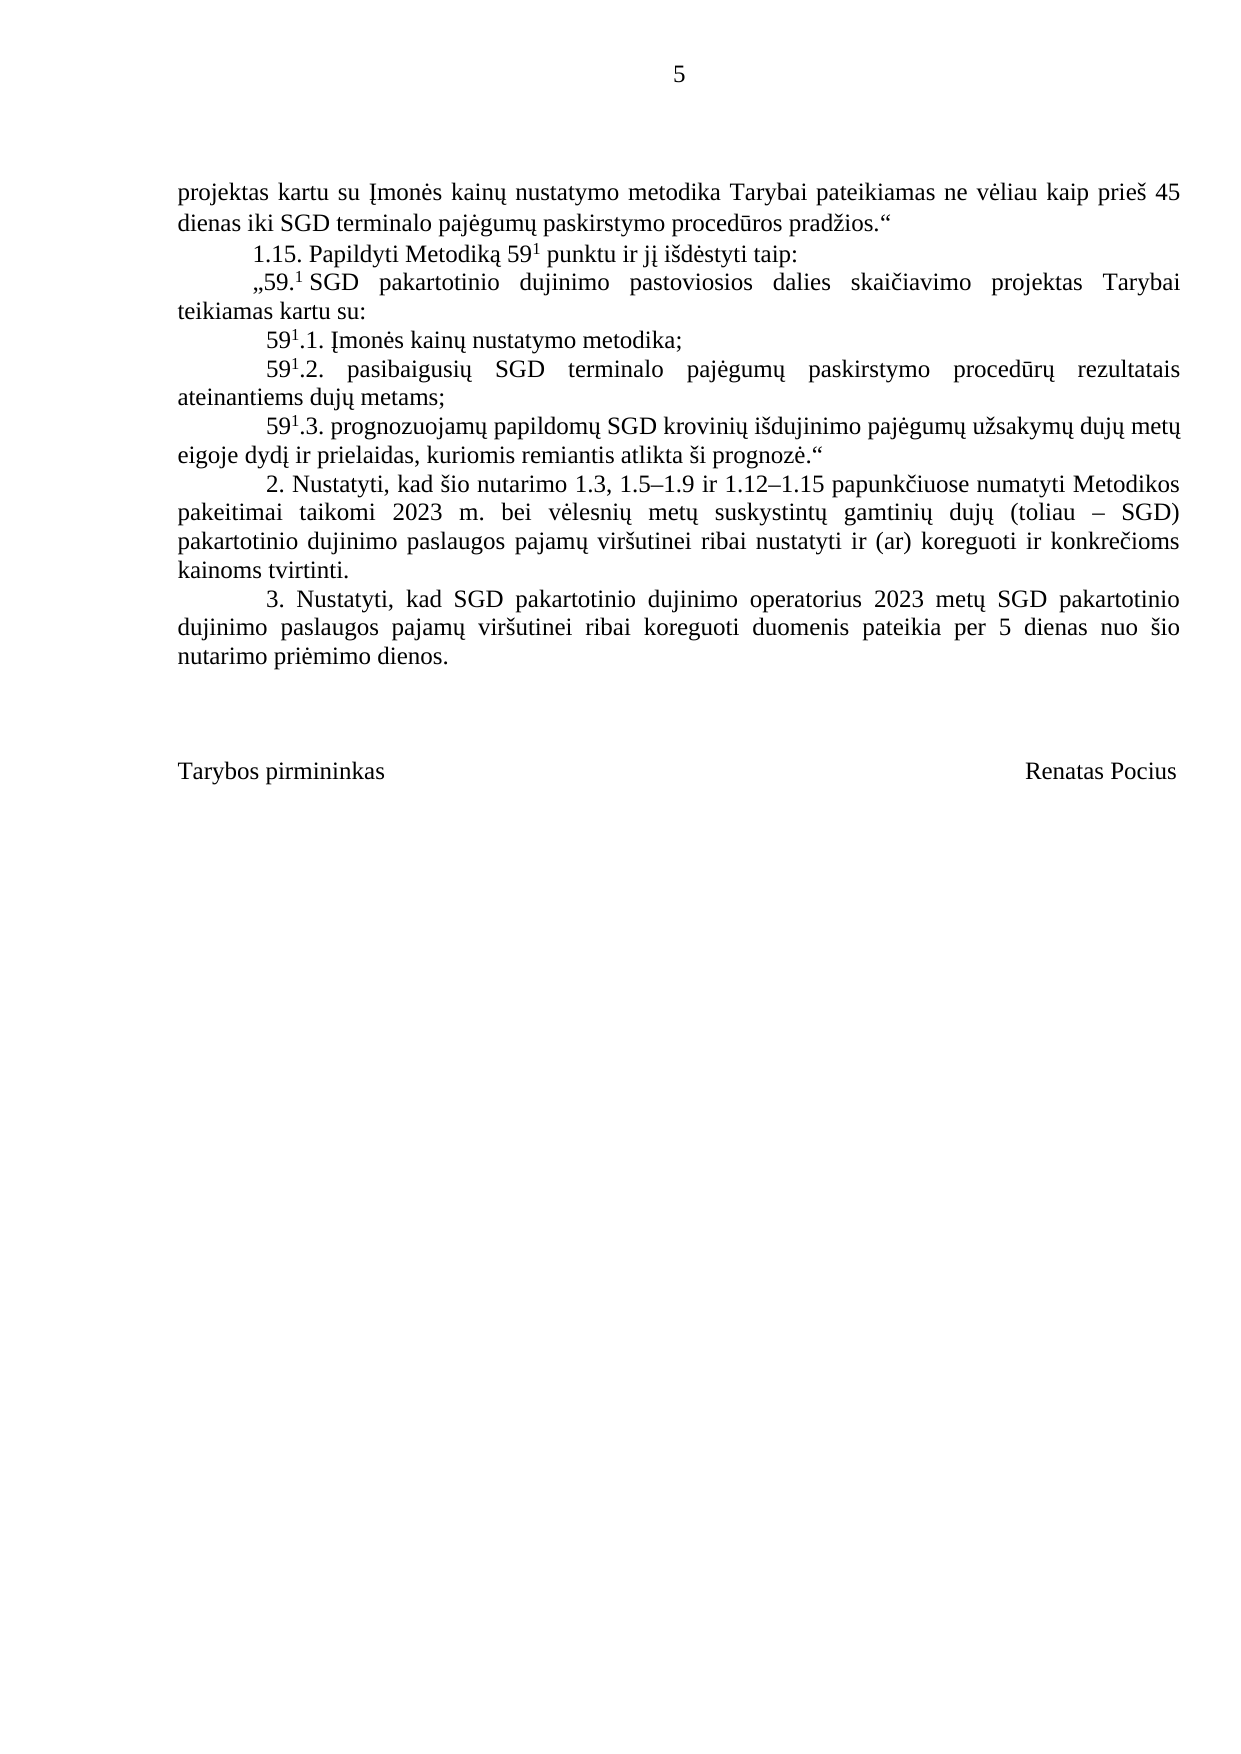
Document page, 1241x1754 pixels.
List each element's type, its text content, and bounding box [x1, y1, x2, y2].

text 1.15. Papildyti Metodiką 591 punktu ir jį išdėstyti taip: [252, 239, 1181, 267]
text 591.3. prognozuojamų papildomų SGD krovinių išdujinimo pajėgumų užsakymų dujų metų eigoje dydį ir prielaidas, kuriomis remiantis atlikta ši prognozė.“ [177, 411, 1181, 469]
text Tarybos pirmininkas Renatas Pocius [177, 756, 1181, 785]
text 591.2. pasibaigusių SGD terminalo pajėgumų paskirstymo procedūrų rezultatais ateinantiems dujų metams; [177, 354, 1181, 411]
text „59.1 SGD pakartotinio dujinimo pastoviosios dalies skaičiavimo projektas Tarybai teikiamas kartu su: [177, 267, 1181, 325]
text projektas kartu su Įmonės kainų nustatymo metodika Tarybai pateikiamas ne vėliau kaip prieš 45 dienas iki SGD terminalo pajėgumų paskirstymo procedūros pradžios.“ [177, 177, 1181, 237]
text 2. Nustatyti, kad šio nutarimo 1.3, 1.5–1.9 ir 1.12–1.15 papunkčiuose numatyti Metodikos pakeitimai taikomi 2023 m. bei vėlesnių metų suskystintų gamtinių dujų (toliau – SGD) pakartotinio dujinimo paslaugos pajamų viršutinei ribai nustatyti ir (ar) koreguoti ir konkrečioms kainoms tvirtinti. [177, 469, 1181, 584]
text 591.1. Įmonės kainų nustatymo metodika; [177, 325, 1181, 354]
text 3. Nustatyti, kad SGD pakartotinio dujinimo operatorius 2023 metų SGD pakartotinio dujinimo paslaugos pajamų viršutinei ribai koreguoti duomenis pateikia per 5 dienas nuo šio nutarimo priėmimo dienos. [177, 584, 1181, 670]
